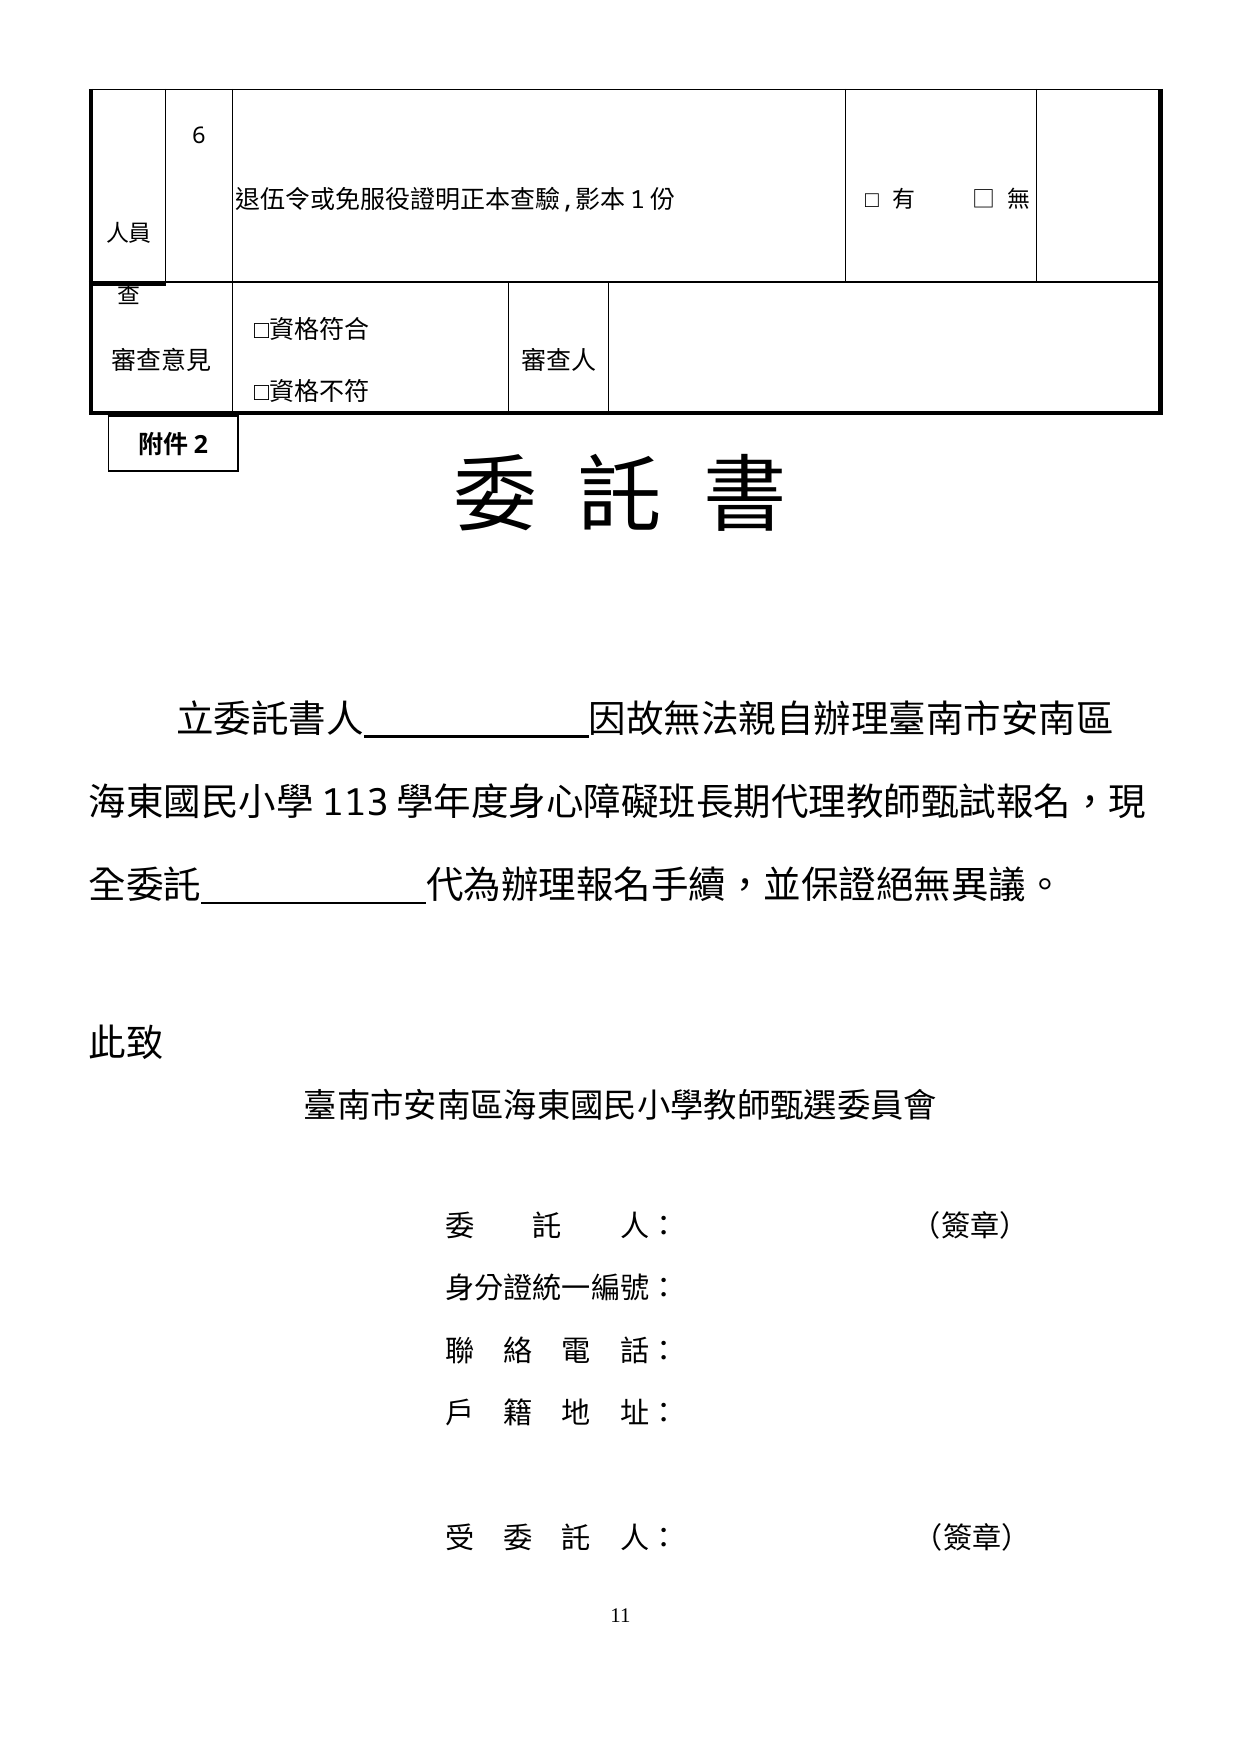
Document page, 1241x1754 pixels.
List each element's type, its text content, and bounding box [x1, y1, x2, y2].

table_cell □ 有 □ 無 [846, 90, 1036, 281]
table_cell 審查意見 [93, 283, 232, 411]
text 臺南市安南區海東國民小學教師甄選委員會 [89, 1061, 1152, 1124]
text 委 託 人： （簽章） [439, 1186, 1152, 1249]
text 受 委 託 人： （簽章） [439, 1499, 1152, 1561]
text 海東國民小學113學年度身心障礙班長期代理教師甄試報名，現全委託 代為辦理報名手續，並保證絕無異議。 [89, 749, 1152, 915]
table_cell 退伍令或免服役證明正本查驗,影本1份 [233, 90, 845, 281]
text 委 託 書 [89, 415, 1152, 540]
table_cell [1037, 90, 1158, 281]
table_cell 審查人 [509, 283, 608, 411]
text 附件2 [124, 424, 222, 461]
table_cell 證 件 名 稱 【由學校人員查填】 [93, 90, 165, 281]
text 聯 絡 電 話： [439, 1311, 1152, 1374]
table_cell [609, 283, 1158, 411]
text 身分證統一編號： [439, 1249, 1152, 1311]
table_cell 6 [166, 90, 232, 281]
text 此致 [89, 999, 1152, 1061]
table_cell □資格符合 □資格不符 [233, 283, 508, 411]
text 立委託書人 因故無法親自辦理臺南市安南區 [89, 665, 1152, 749]
text 戶 籍 地 址： [439, 1374, 1152, 1436]
